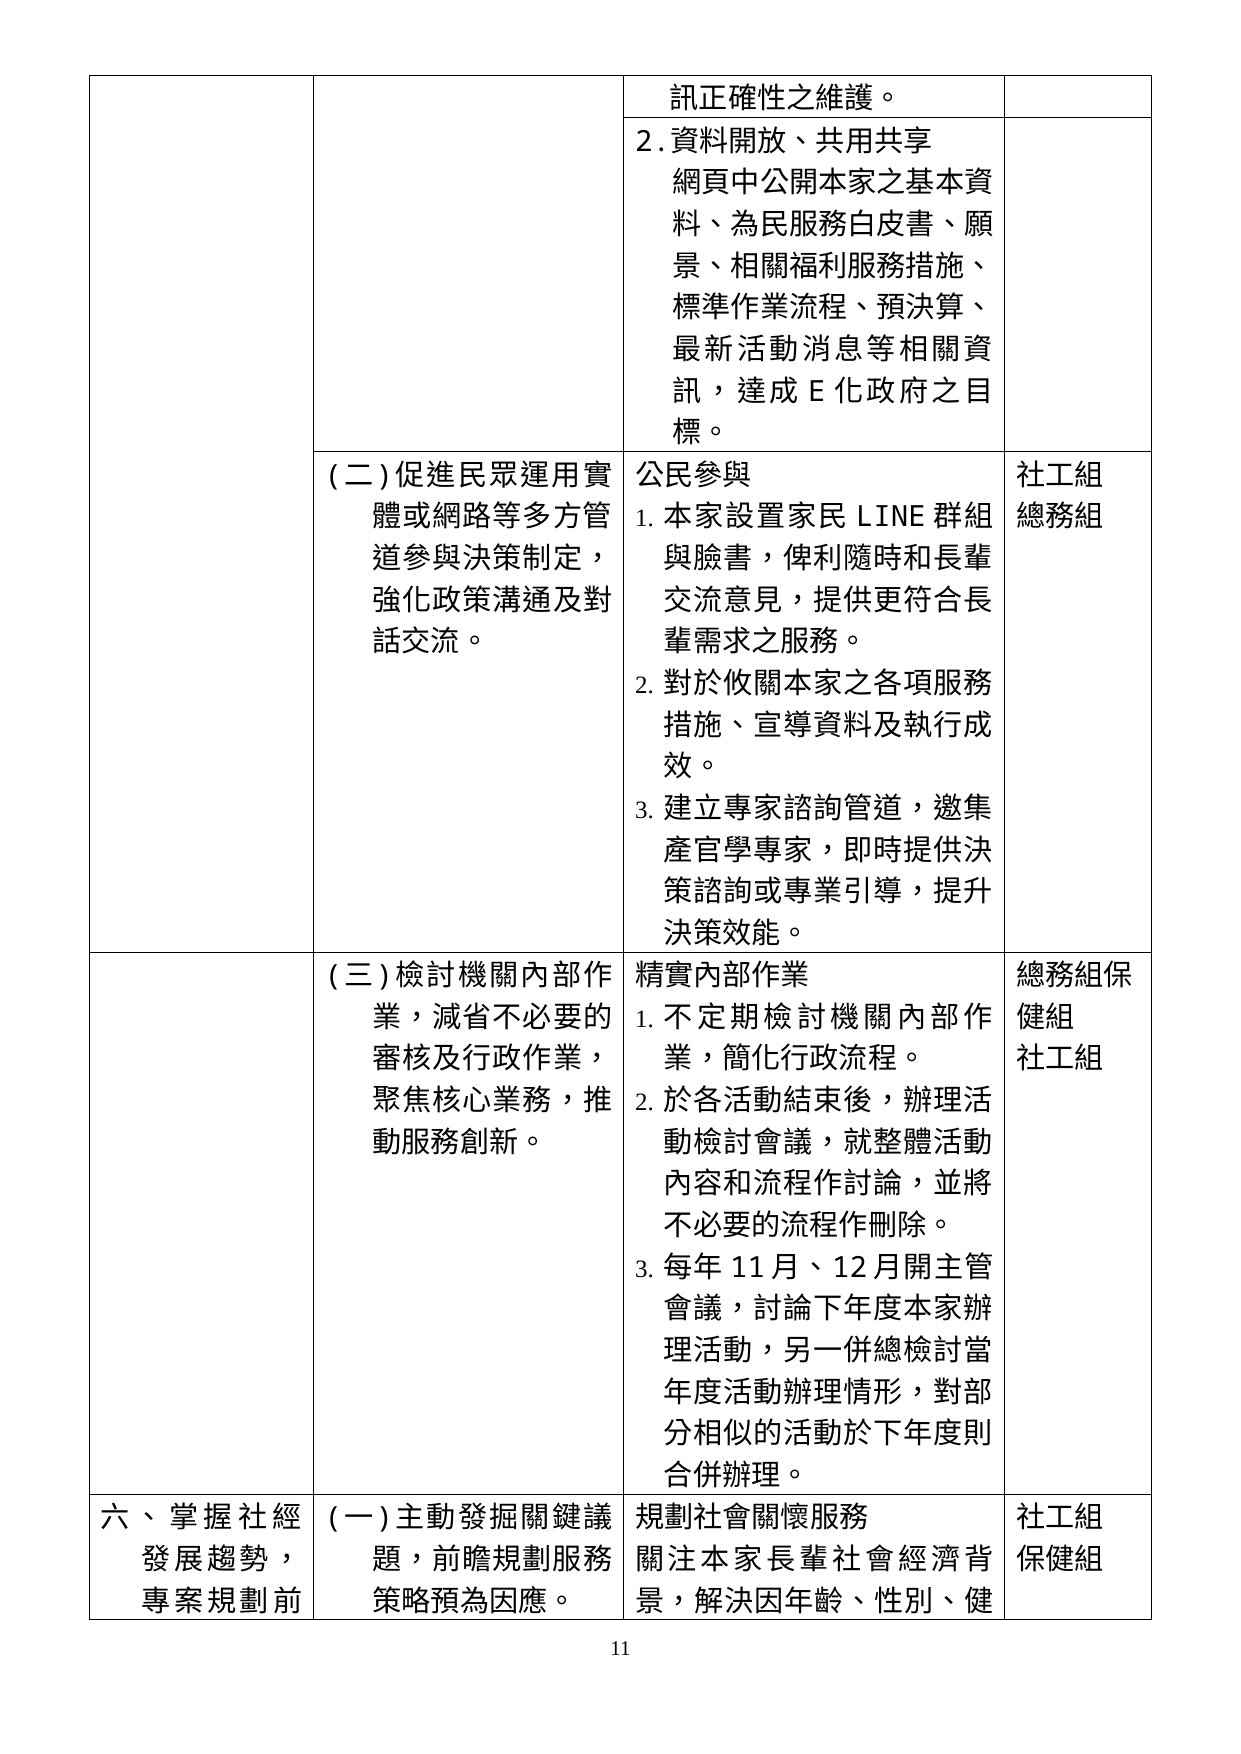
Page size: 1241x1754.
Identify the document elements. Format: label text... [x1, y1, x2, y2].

table_cell [90, 953, 313, 1494]
table_cell 社工組 總務組 [1005, 452, 1151, 952]
table_cell 訊正確性之維護。 [624, 76, 1004, 117]
table_cell 精實內部作業 不定期檢討機關內部作業，簡化行政流程。 於各活動結束後，辦理活動檢討會議，就整體活動內容和流程作討論，並將不必要的流程作刪除。 每年11月、12月開主管會議，討論下年度本家辦理活動，另一併總檢討當年度活動辦理情形，對部分相似的活動於下年度則合併辦理。 [624, 953, 1004, 1494]
table_cell [1005, 76, 1151, 117]
table_cell [1005, 118, 1151, 451]
table_cell (三)檢討機關內部作業，減省不必要的審核及行政作業，聚焦核心業務，推動服務創新。 [314, 953, 623, 1494]
table_cell 公民參與 本家設置家民LINE群組與臉書，俾利隨時和長輩交流意見，提供更符合長輩需求之服務。 對於攸關本家之各項服務措施、宣導資料及執行成效。 建立專家諮詢管道，邀集產官學專家，即時提供決策諮詢或專業引導，提升決策效能。 [624, 452, 1004, 952]
table_cell [90, 76, 313, 952]
table_cell (一)主動發掘關鍵議題，前瞻規劃服務策略預為因應。 [314, 1495, 623, 1619]
table_cell 2.資料開放、共用共享 網頁中公開本家之基本資料、為民服務白皮書、願景、相關福利服務措施、標準作業流程、預決算、最新活動消息等相關資訊，達成E化政府之目標。 [624, 118, 1004, 451]
table_cell (二)促進民眾運用實體或網路等多方管道參與決策制定，強化政策溝通及對話交流。 [314, 452, 623, 952]
table_cell 總務組保健組 社工組 [1005, 953, 1151, 1494]
table_cell 六、掌握社經發展趨勢，專案規劃前 [90, 1495, 313, 1619]
table_cell 規劃社會關懷服務 關注本家長輩社會經濟背景，解決因年齡、性別、健 [624, 1495, 1004, 1619]
table_cell [314, 76, 623, 451]
table_cell 社工組 保健組 [1005, 1495, 1151, 1619]
